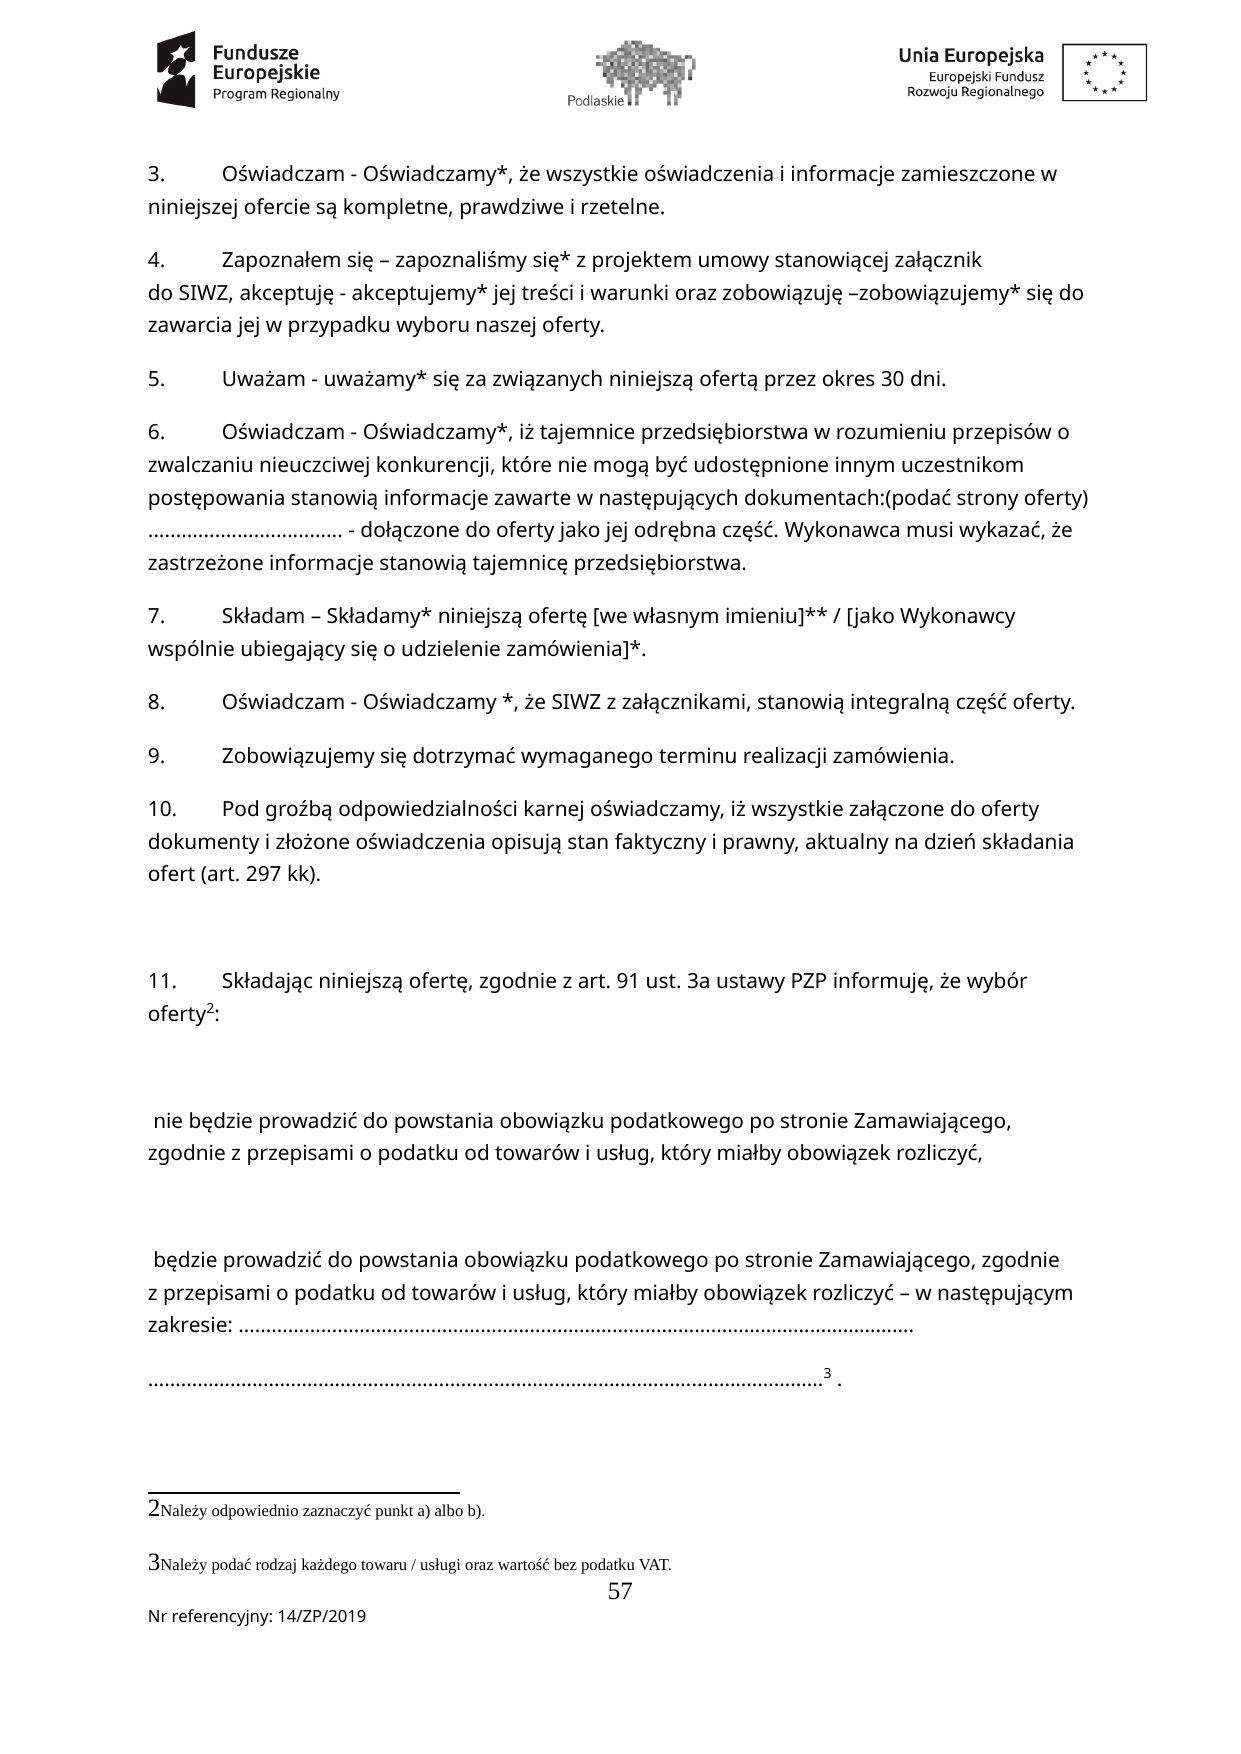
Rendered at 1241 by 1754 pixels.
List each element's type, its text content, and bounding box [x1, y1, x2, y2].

text 6. Oświadczam - Oświadczamy*, iż tajemnice przedsiębiorstwa w rozumieniu przepisów o zwalczaniu nieuczciwej konkurencji, które nie mogą być udostępnione innym uczestnikom postępowania stanowią informacje zawarte w następujących dokumentach:(podać strony oferty) ................................... - dołączone do oferty jako jej odrębna część. Wykonawca musi wykazać, że zastrzeżone informacje stanowią tajemnicę przedsiębiorstwa. [148, 417, 1092, 576]
text 10. Pod groźbą odpowiedzialności karnej oświadczamy, iż wszystkie załączone do oferty dokumenty i złożone oświadczenia opisują stan faktyczny i prawny, aktualny na dzień składania ofert (art. 297 kk). [148, 794, 1092, 888]
text 8. Oświadczam - Oświadczamy *, że SIWZ z załącznikami, stanowią integralną część oferty. [148, 687, 1092, 716]
text Należy odpowiednio zaznaczyć punkt a) albo b). [148, 1493, 1092, 1522]
text 7. Składam – Składamy* niniejszą ofertę [we własnym imieniu]** / [jako Wykonawcy wspólnie ubiegający się o udzielenie zamówienia]*. [148, 601, 1092, 662]
text 9. Zobowiązujemy się dotrzymać wymaganego terminu realizacji zamówienia. [148, 741, 1092, 769]
text 5. Uważam - uważamy* się za związanych niniejszą ofertą przez okres 30 dni. [148, 364, 1092, 392]
text Należy podać rodzaj każdego towaru / usługi oraz wartość bez podatku VAT. [148, 1547, 1092, 1576]
text 4. Zapoznałem się – zapoznaliśmy się* z projektem umowy stanowiącej załącznik do SIWZ, akceptuję - akceptujemy* jej treści i warunki oraz zobowiązuję –zobowiązujemy* się do zawarcia jej w przypadku wyboru naszej oferty. [148, 245, 1092, 339]
text 3. Oświadczam - Oświadczamy*, że wszystkie oświadczenia i informacje zamieszczone w niniejszej ofercie są kompletne, prawdziwe i rzetelne. [148, 159, 1092, 220]
text …………………………………………………………………………………………………………… . [148, 1364, 1092, 1392]
text 11. Składając niniejszą ofertę, zgodnie z art. 91 ust. 3a ustawy PZP informuję, że wybór oferty: [148, 966, 1092, 1027]
text nie będzie prowadzić do powstania obowiązku podatkowego po stronie Zamawiającego, zgodnie z przepisami o podatku od towarów i usług, który miałby obowiązek rozliczyć, [148, 1106, 1092, 1167]
text będzie prowadzić do powstania obowiązku podatkowego po stronie Zamawiającego, zgodnie z przepisami o podatku od towarów i usług, który miałby obowiązek rozliczyć – w następującym zakresie: …………………………..………………………………………………………………………………. [148, 1245, 1092, 1339]
